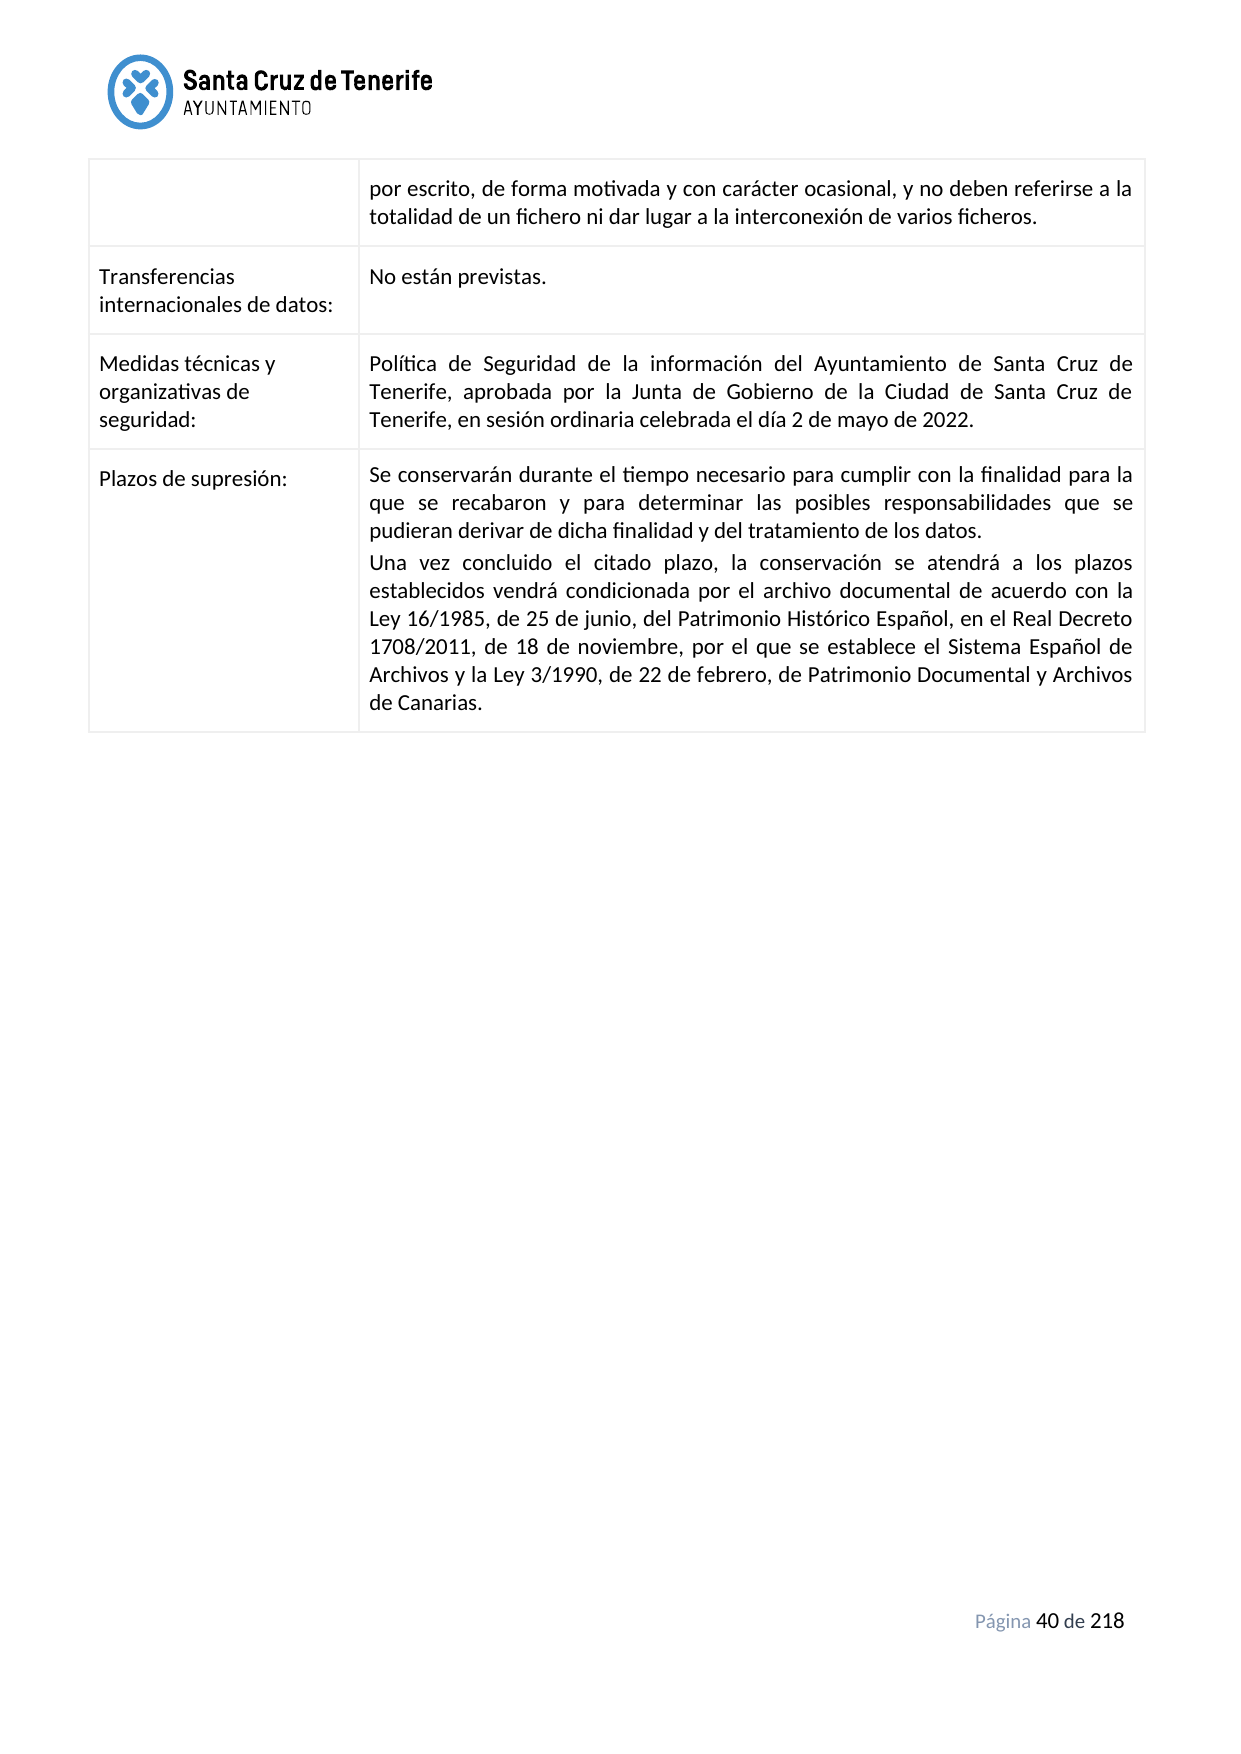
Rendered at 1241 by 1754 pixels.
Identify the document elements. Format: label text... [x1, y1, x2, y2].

table_cell [90, 160, 358, 245]
table_cell No están previstas. [360, 247, 1144, 332]
table_cell Política de Seguridad de la información del Ayuntamiento de Santa Cruz de Tenerife, aprobada por la Junta de Gobierno de la Ciudad de Santa Cruz de Tenerife, en sesión ordinaria celebrada el día 2 de mayo de 2022. [360, 335, 1144, 448]
table_cell Plazos de supresión: [90, 450, 358, 731]
table_cell Se conservarán durante el tiempo necesario para cumplir con la finalidad para la que se recabaron y para determinar las posibles responsabilidades que se pudieran derivar de dicha finalidad y del tratamiento de los datos. Una vez concluido el citado plazo, la conservación se atendrá a los plazos establecidos vendrá condicionada por el archivo documental de acuerdo con la Ley 16/1985, de 25 de junio, del Patrimonio Histórico Español, en el Real Decreto 1708/2011, de 18 de noviembre, por el que se establece el Sistema Español de Archivos y la Ley 3/1990, de 22 de febrero, de Patrimonio Documental y Archivos de Canarias. [360, 450, 1144, 731]
table_cell Transferencias internacionales de datos: [90, 247, 358, 332]
table_cell Medidas técnicas y organizativas de seguridad: [90, 335, 358, 448]
table_cell por escrito, de forma motivada y con carácter ocasional, y no deben referirse a la totalidad de un fichero ni dar lugar a la interconexión de varios ficheros. [360, 160, 1144, 245]
